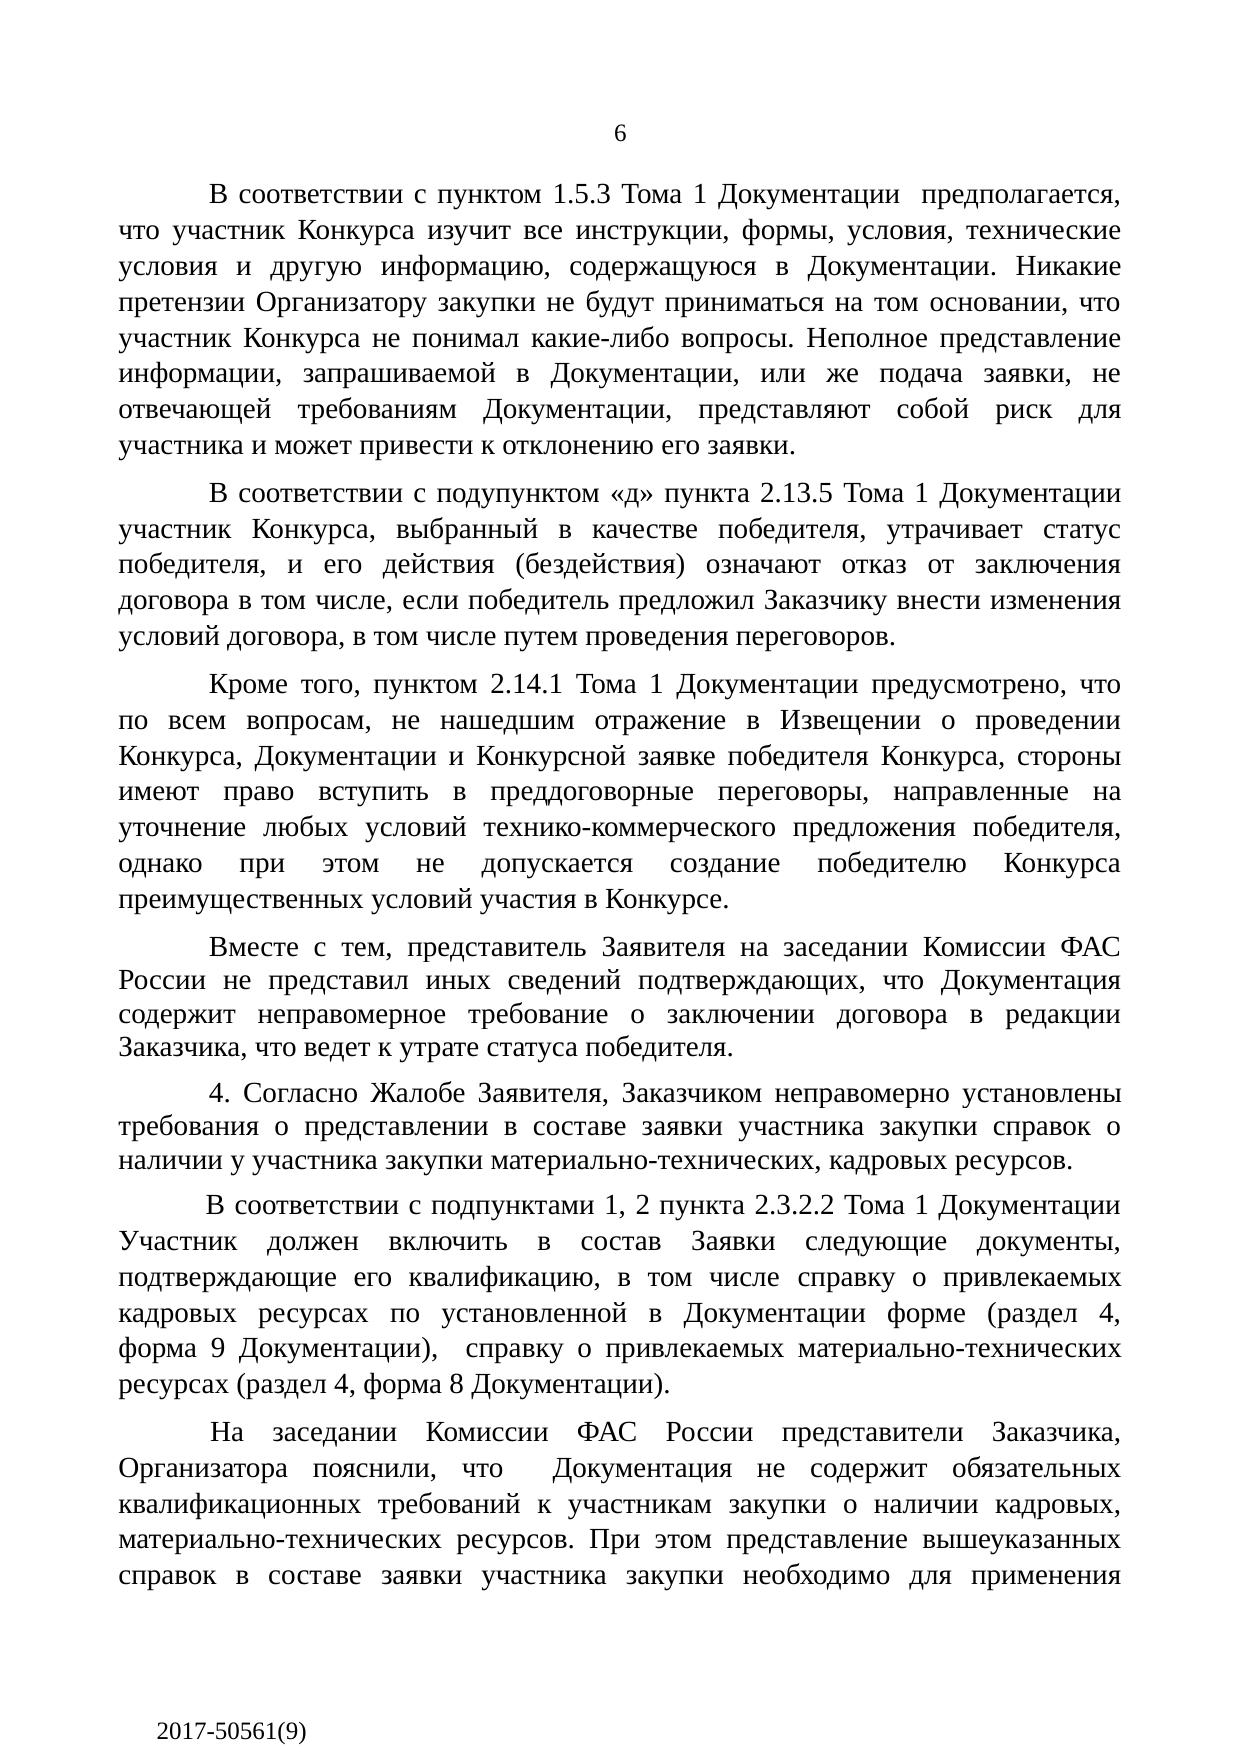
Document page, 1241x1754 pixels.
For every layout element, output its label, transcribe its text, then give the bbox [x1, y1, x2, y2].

text В соответствии с подпунктами 1, 2 пункта 2.3.2.2 Тома 1 Документации Участник должен включить в состав Заявки следующие документы, подтверждающие его квалификацию, в том числе справку о привлекаемых кадровых ресурсах по установленной в Документации форме (раздел 4, форма 9 Документации), справку о привлекаемых материально-технических ресурсах (раздел 4, форма 8 Документации). [118, 1187, 1122, 1400]
text Кроме того, пунктом 2.14.1 Тома 1 Документации предусмотрено, что по всем вопросам, не нашедшим отражение в Извещении о проведении Конкурса, Документации и Конкурсной заявке победителя Конкурса, стороны имеют право вступить в преддоговорные переговоры, направленные на уточнение любых условий технико-коммерческого предложения победителя, однако при этом не допускается создание победителю Конкурса преимущественных условий участия в Конкурсе. [118, 666, 1122, 914]
text В соответствии с пунктом 1.5.3 Тома 1 Документации предполагается, что участник Конкурса изучит все инструкции, формы, условия, технические условия и другую информацию, содержащуюся в Документации. Никакие претензии Организатору закупки не будут приниматься на том основании, что участник Конкурса не понимал какие-либо вопросы. Неполное представление информации, запрашиваемой в Документации, или же подача заявки, не отвечающей требованиям Документации, представляют собой риск для участника и может привести к отклонению его заявки. [118, 176, 1122, 461]
text Вместе с тем, представитель Заявителя на заседании Комиссии ФАС России не представил иных сведений подтверждающих, что Документация содержит неправомерное требование о заключении договора в редакции Заказчика, что ведет к утрате статуса победителя. [118, 929, 1122, 1063]
text 4. Согласно Жалобе Заявителя, Заказчиком неправомерно установлены требования о представлении в составе заявки участника закупки справок о наличии у участника закупки материально-технических, кадровых ресурсов. [118, 1075, 1122, 1175]
text В соответствии с подупунктом «д» пункта 2.13.5 Тома 1 Документации участник Конкурса, выбранный в качестве победителя, утрачивает статус победителя, и его действия (бездействия) означают отказ от заключения договора в том числе, если победитель предложил Заказчику внести изменения условий договора, в том числе путем проведения переговоров. [118, 475, 1122, 652]
text На заседании Комиссии ФАС России представители Заказчика, Организатора пояснили, что Документация не содержит обязательных квалификационных требований к участникам закупки о наличии кадровых, материально-технических ресурсов. При этом представление вышеуказанных справок в составе заявки участника закупки необходимо для применения [118, 1414, 1122, 1591]
